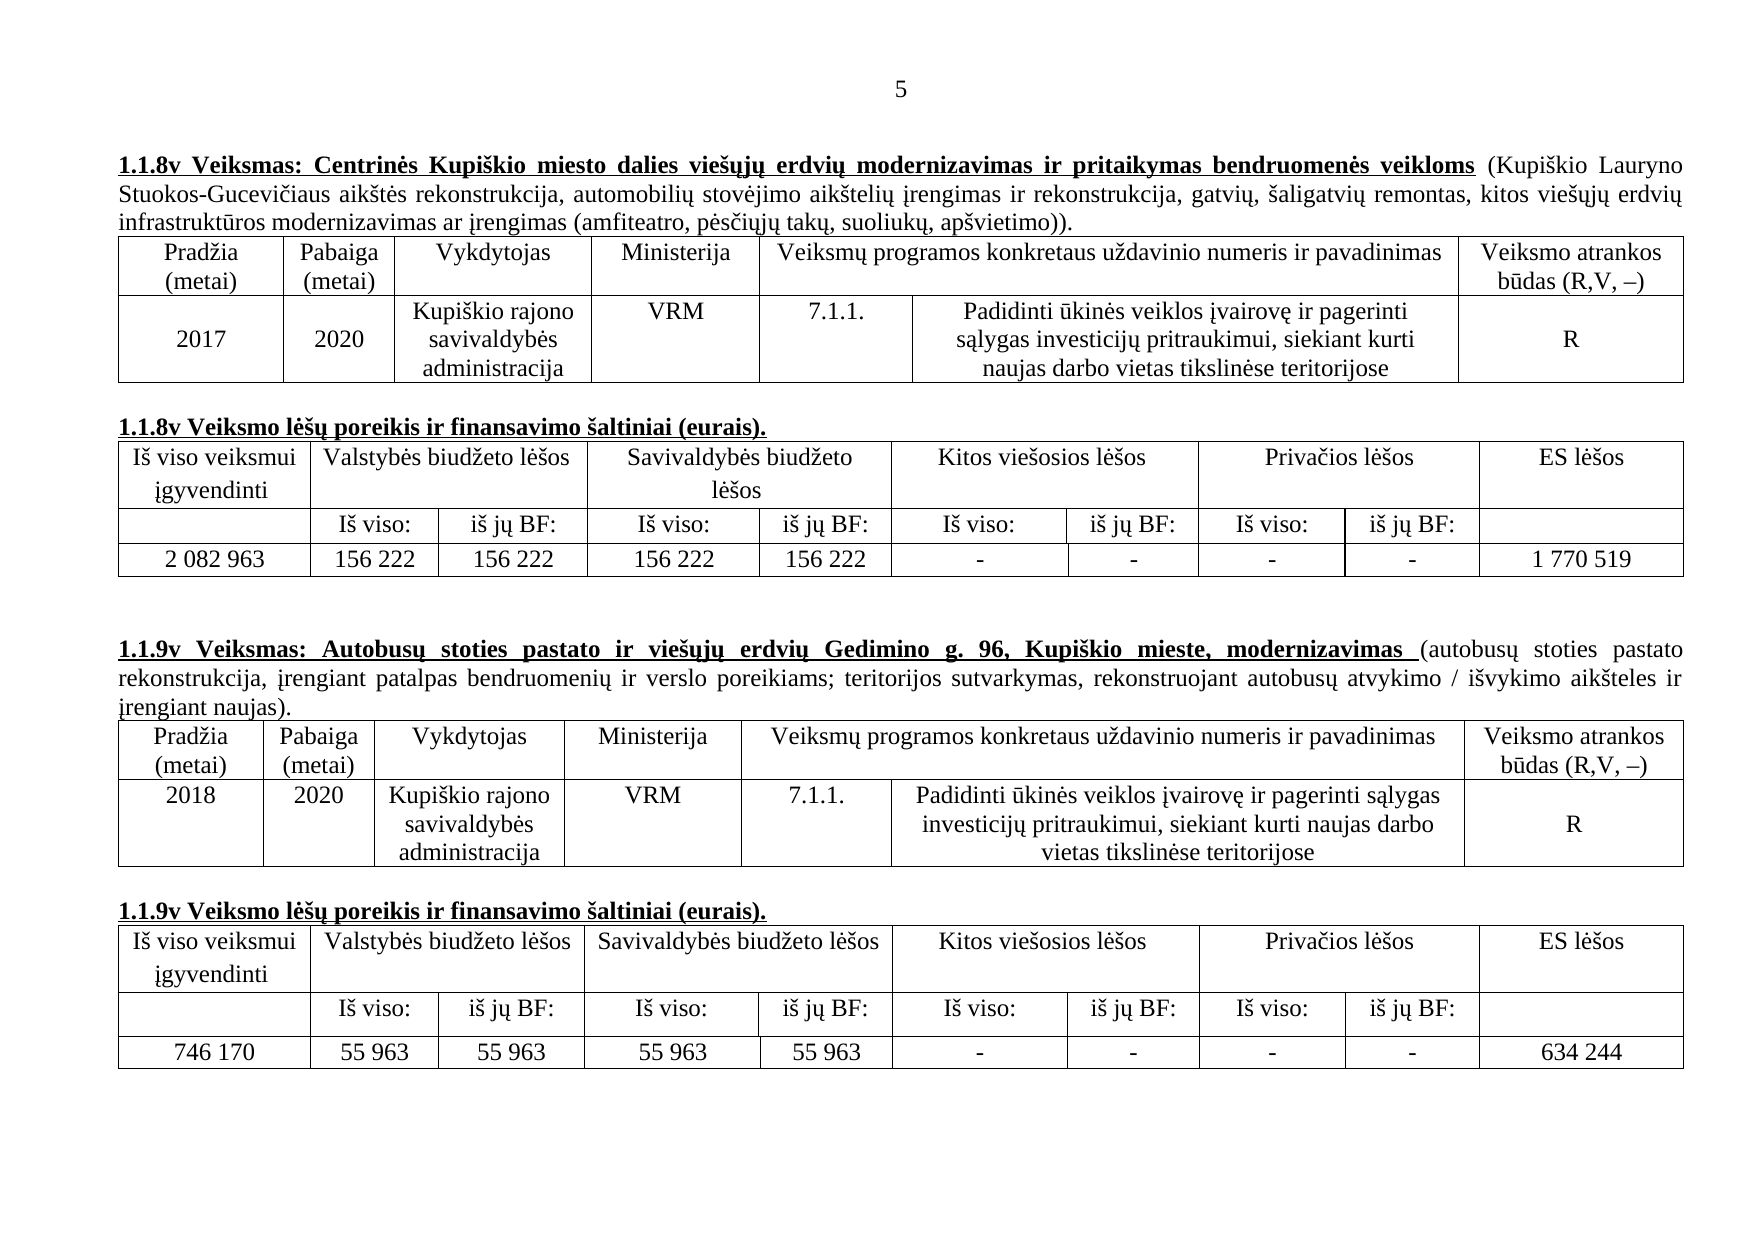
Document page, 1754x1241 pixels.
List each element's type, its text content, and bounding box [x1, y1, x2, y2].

table_cell [1480, 509, 1683, 543]
table_cell 55 963 [761, 1037, 892, 1068]
table_cell Iš viso: [1200, 993, 1345, 1036]
table_cell VRM [592, 296, 759, 382]
table_cell [119, 993, 310, 1036]
table_cell 55 963 [311, 1037, 438, 1068]
table_cell Iš viso: [588, 509, 759, 543]
table_cell 156 222 [588, 544, 759, 576]
table_cell 2017 [119, 296, 283, 382]
table_cell Padidinti ūkinės veiklos įvairovę ir pagerinti sąlygas investicijų pritraukimui, siekiant kurti naujas darbo vietas tikslinėse teritorijose [913, 296, 1458, 382]
table_cell 634 244 [1480, 1037, 1683, 1068]
table_cell iš jų BF: [439, 509, 587, 543]
table_cell iš jų BF: [760, 509, 891, 543]
table_header Valstybės biudžeto lėšos [311, 442, 587, 508]
table_header Veiksmo atrankos būdas (R,V, –) [1459, 237, 1683, 295]
table_cell iš jų BF: [759, 993, 892, 1036]
table_cell 1 770 519 [1480, 544, 1683, 576]
table_cell 156 222 [439, 544, 587, 576]
table_cell Iš viso: [892, 509, 1066, 543]
table_header Vykdytojas [375, 721, 564, 779]
table_cell 7.1.1. [742, 780, 891, 866]
table_cell 55 963 [585, 1037, 760, 1068]
table_header Savivaldybės biudžeto lėšos [585, 926, 892, 992]
table_cell Kupiškio rajono savivaldybės administracija [375, 780, 564, 866]
table_header Privačios lėšos [1199, 442, 1479, 508]
table_header Veiksmo atrankos būdas (R,V, –) [1465, 721, 1683, 779]
table_cell [1480, 993, 1683, 1036]
table_cell 2020 [264, 780, 374, 866]
table_header Pabaiga (metai) [284, 237, 394, 295]
table_cell 2 082 963 [119, 544, 310, 576]
table_cell VRM [565, 780, 741, 866]
text 1.1.8v Veiksmas: Centrinės Kupiškio miesto dalies viešųjų erdvių modernizavimas ir pritaikymas bendruomenės veikloms (Kupiškio Lauryno Stuokos-Gucevičiaus aikštės rekonstrukcija, automobilių stovėjimo aikštelių įrengimas ir rekonstrukcija, gatvių, šaligatvių remontas, kitos viešųjų erdvių infrastruktūros modernizavimas ar įrengimas (amfiteatro, pėsčiųjų takų, suoliukų, apšvietimo)). [118, 150, 1683, 236]
table_cell 746 170 [119, 1037, 310, 1068]
table_header Iš viso veiksmui įgyvendinti [119, 926, 310, 992]
table_cell 2020 [284, 296, 394, 382]
table_header Iš viso veiksmui įgyvendinti [119, 442, 310, 508]
table_cell 156 222 [760, 544, 891, 576]
table_cell 7.1.1. [760, 296, 912, 382]
table_cell R [1459, 296, 1683, 382]
table_cell iš jų BF: [439, 993, 584, 1036]
table_cell - [893, 1037, 1067, 1068]
table_cell - [1200, 1037, 1345, 1068]
table_header Pradžia (metai) [119, 721, 263, 779]
table_cell Iš viso: [893, 993, 1067, 1036]
table_cell Padidinti ūkinės veiklos įvairovę ir pagerinti sąlygas investicijų pritraukimui, siekiant kurti naujas darbo vietas tikslinėse teritorijose [892, 780, 1464, 866]
table_cell 156 222 [311, 544, 438, 576]
table_header Kitos viešosios lėšos [893, 926, 1199, 992]
text 1.1.8v Veiksmo lėšų poreikis ir finansavimo šaltiniai (eurais). [118, 412, 1683, 441]
table_header Valstybės biudžeto lėšos [311, 926, 584, 992]
table_cell - [1068, 1037, 1199, 1068]
table_cell iš jų BF: [1346, 509, 1479, 543]
table_cell - [1346, 544, 1479, 576]
table_header Savivaldybės biudžeto lėšos [588, 442, 891, 508]
table_header ES lėšos [1480, 442, 1683, 508]
table_cell iš jų BF: [1067, 509, 1198, 543]
table_cell 2018 [119, 780, 263, 866]
text 1.1.9v Veiksmas: Autobusų stoties pastato ir viešųjų erdvių Gedimino g. 96, Kupiškio mieste, modernizavimas (autobusų stoties pastato rekonstrukcija, įrengiant patalpas bendruomenių ir verslo poreikiams; teritorijos sutvarkymas, rekonstruojant autobusų atvykimo / išvykimo aikšteles ir įrengiant naujas). [118, 634, 1683, 720]
table_cell iš jų BF: [1346, 993, 1479, 1036]
table_cell - [1199, 544, 1344, 576]
table_header Privačios lėšos [1200, 926, 1479, 992]
table_cell [119, 509, 310, 543]
table_header ES lėšos [1480, 926, 1683, 992]
table_cell Iš viso: [311, 993, 438, 1036]
table_cell iš jų BF: [1068, 993, 1199, 1036]
table_header Ministerija [592, 237, 759, 295]
table_header Veiksmų programos konkretaus uždavinio numeris ir pavadinimas [760, 237, 1458, 295]
table_header Vykdytojas [395, 237, 591, 295]
table_cell Iš viso: [1199, 509, 1344, 543]
table_header Ministerija [565, 721, 741, 779]
table_cell Kupiškio rajono savivaldybės administracija [395, 296, 591, 382]
table_header Pabaiga (metai) [264, 721, 374, 779]
table_header Pradžia (metai) [119, 237, 283, 295]
table_cell - [1069, 544, 1198, 576]
table_header Kitos viešosios lėšos [892, 442, 1198, 508]
table_cell Iš viso: [585, 993, 758, 1036]
table_cell - [892, 544, 1068, 576]
text 1.1.9v Veiksmo lėšų poreikis ir finansavimo šaltiniai (eurais). [118, 896, 1683, 925]
table_cell Iš viso: [311, 509, 438, 543]
table_header Veiksmų programos konkretaus uždavinio numeris ir pavadinimas [742, 721, 1464, 779]
table_cell R [1465, 780, 1683, 866]
table_cell - [1346, 1037, 1479, 1068]
table_cell 55 963 [439, 1037, 584, 1068]
